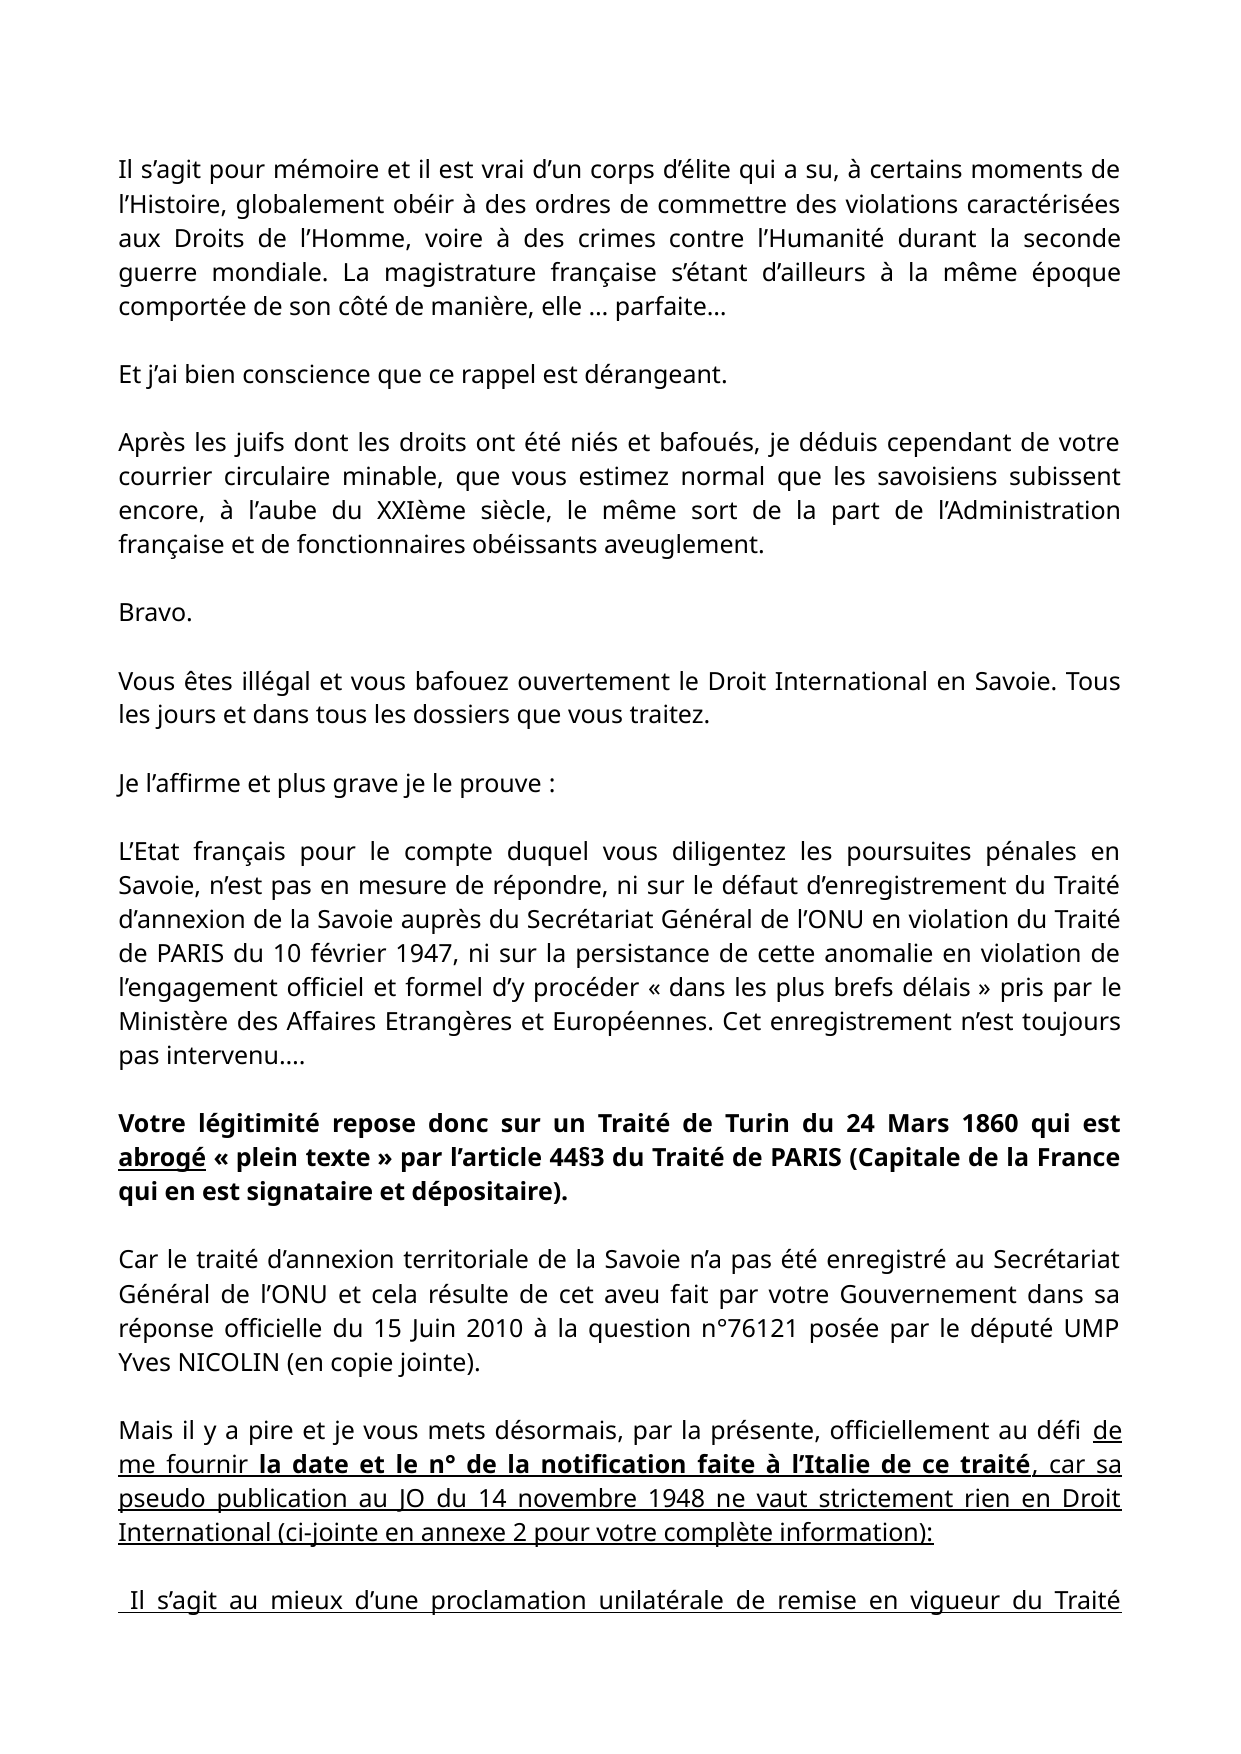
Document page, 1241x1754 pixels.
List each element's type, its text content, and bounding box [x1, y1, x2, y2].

text Et j’ai bien conscience que ce rappel est dérangeant. [118, 357, 1122, 391]
text pseudo publication au JO du 14 novembre 1948 ne vaut strictement rien en Droit [118, 1476, 1122, 1509]
text Après les juifs dont les droits ont été niés et bafoués, je déduis cependant de votre courrier circulaire minable, que vous estimez normal que les savoisiens subissent encore, à l’aube du XXIème siècle, le même sort de la part de l’Administration française et de fonctionnaires obéissants aveuglement. [118, 425, 1122, 561]
text Je l’affirme et plus grave je le prouve : [118, 765, 1122, 799]
text Votre légitimité repose donc sur un Traité de Turin du 24 Mars 1860 qui est abrogé « plein texte » par l’article 44§3 du Traité de PARIS (Capitale de la France qui en est signataire et dépositaire). [118, 1106, 1122, 1208]
text Mais il y a pire et je vous mets désormais, par la présente, officiellement au défi de me fournir la date et le n° de la notification faite à l’Italie de ce traité, car sa [118, 1412, 1122, 1475]
text Bravo. [118, 595, 1122, 629]
text L’Etat français pour le compte duquel vous diligentez les poursuites pénales en Savoie, n’est pas en mesure de répondre, ni sur le défaut d’enregistrement du Traité d’annexion de la Savoie auprès du Secrétariat Général de l’ONU en violation du Traité de PARIS du 10 février 1947, ni sur la persistance de cette anomalie en violation de l’engagement officiel et formel d’y procéder « dans les plus brefs délais » pris par le Ministère des Affaires Etrangères et Européennes. Cet enregistrement n’est toujours pas intervenu…. [118, 833, 1122, 1072]
text Car le traité d’annexion territoriale de la Savoie n’a pas été enregistré au Secrétariat Général de l’ONU et cela résulte de cet aveu fait par votre Gouvernement dans sa réponse officielle du 15 Juin 2010 à la question n°76121 posée par le député UMP Yves NICOLIN (en copie jointe). [118, 1242, 1122, 1378]
text Il s’agit au mieux d’une proclamation unilatérale de remise en vigueur du Traité [118, 1583, 1122, 1612]
text Il s’agit pour mémoire et il est vrai d’un corps d’élite qui a su, à certains moments de l’Histoire, globalement obéir à des ordres de commettre des violations caractérisées aux Droits de l’Homme, voire à des crimes contre l’Humanité durant la seconde guerre mondiale. La magistrature française s’étant d’ailleurs à la même époque comportée de son côté de manière, elle … parfaite… [118, 152, 1122, 322]
text Vous êtes illégal et vous bafouez ouvertement le Droit International en Savoie. Tous les jours et dans tous les dossiers que vous traitez. [118, 663, 1122, 731]
text International (ci-jointe en annexe 2 pour votre complète information): [118, 1511, 1122, 1549]
